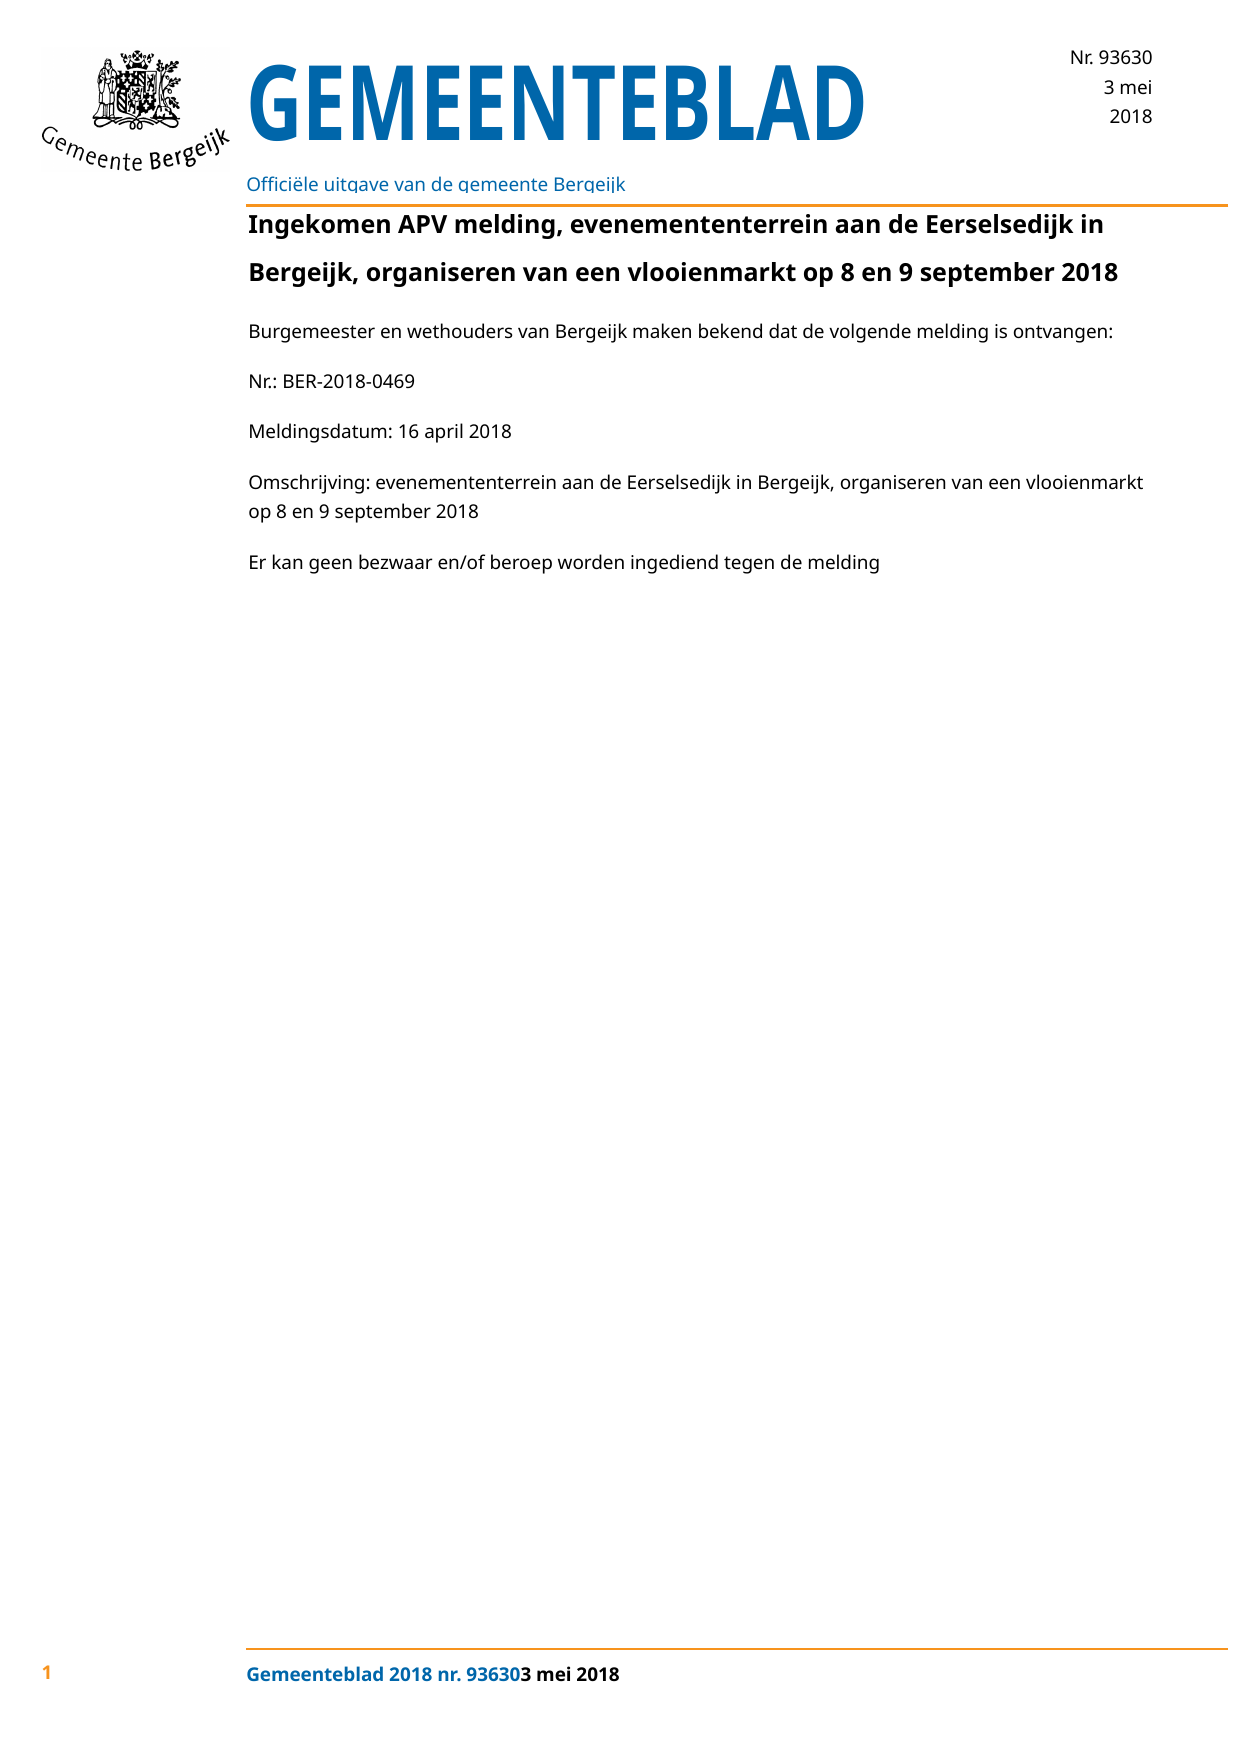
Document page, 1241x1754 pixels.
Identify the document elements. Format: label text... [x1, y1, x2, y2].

text Er kan geen bezwaar en/of beroep worden ingediend tegen de melding [248, 549, 1152, 575]
text Ingekomen APV melding, evenemententerrein aan de Eerselsedijk in Bergeijk, organiseren van een vlooienmarkt op 8 en 9 september 2018 [248, 207, 1152, 288]
picture [41, 47, 231, 172]
text Burgemeester en wethouders van Bergeijk maken bekend dat de volgende melding is ontvangen: [248, 318, 1152, 344]
text Nr.: BER-2018-0469 [248, 368, 1152, 394]
text Omschrijving: evenemententerrein aan de Eerselsedijk in Bergeijk, organiseren van een vlooienmarkt op 8 en 9 september 2018 [248, 469, 1152, 524]
text Meldingsdatum: 16 april 2018 [248, 419, 1152, 444]
